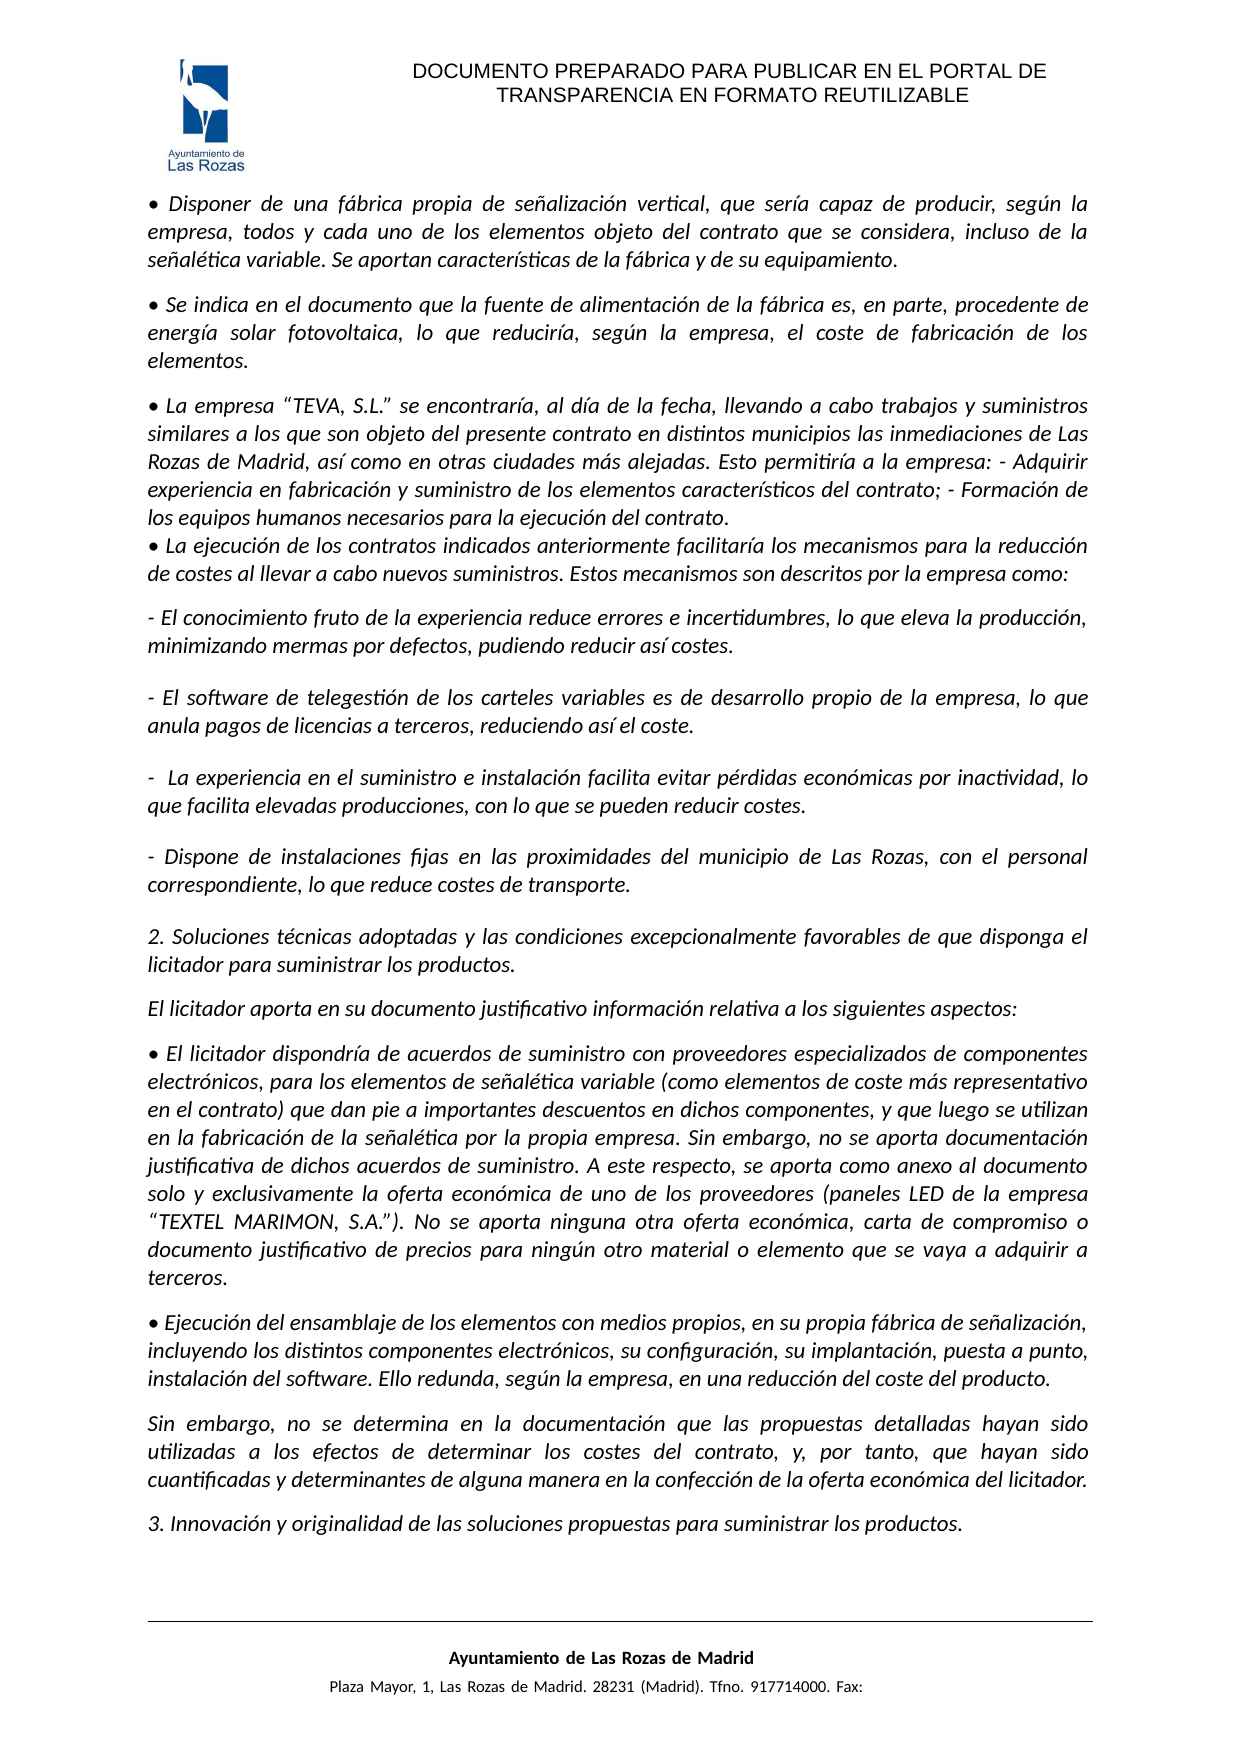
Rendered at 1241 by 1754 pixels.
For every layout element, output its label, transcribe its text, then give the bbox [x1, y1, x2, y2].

text • Se indica en el documento que la fuente de alimentación de la fábrica es, en parte, procedente de energía solar fotovoltaica, lo que reduciría, según la empresa, el coste de fabricación de los elementos. [147, 290, 1092, 374]
text El licitador aporta en su documento justificativo información relativa a los siguientes aspectos: [147, 994, 1092, 1023]
text • El licitador dispondría de acuerdos de suministro con proveedores especializados de componentes electrónicos, para los elementos de señalética variable (como elementos de coste más representativo en el contrato) que dan pie a importantes descuentos en dichos componentes, y que luego se utilizan en la fabricación de la señalética por la propia empresa. Sin embargo, no se aporta documentación justificativa de dichos acuerdos de suministro. A este respecto, se aporta como anexo al documento solo y exclusivamente la oferta económica de uno de los proveedores (paneles LED de la empresa “TEXTEL MARIMON, S.A.”). No se aporta ninguna otra oferta económica, carta de compromiso o documento justificativo de precios para ningún otro material o elemento que se vaya a adquirir a terceros. [147, 1039, 1092, 1291]
text 2. Soluciones técnicas adoptadas y las condiciones excepcionalmente favorables de que disponga el licitador para suministrar los productos. [147, 922, 1092, 978]
text Sin embargo, no se determina en la documentación que las propuestas detalladas hayan sido utilizadas a los efectos de determinar los costes del contrato, y, por tanto, que hayan sido cuantificadas y determinantes de alguna manera en la confección de la oferta económica del licitador. [147, 1409, 1092, 1493]
text - Dispone de instalaciones fijas en las proximidades del municipio de Las Rozas, con el personal correspondiente, lo que reduce costes de transporte. [147, 842, 1092, 898]
text • Ejecución del ensamblaje de los elementos con medios propios, en su propia fábrica de señalización, incluyendo los distintos componentes electrónicos, su configuración, su implantación, puesta a punto, instalación del software. Ello redunda, según la empresa, en una reducción del coste del producto. [147, 1308, 1092, 1392]
text • La ejecución de los contratos indicados anteriormente facilitaría los mecanismos para la reducción de costes al llevar a cabo nuevos suministros. Estos mecanismos son descritos por la empresa como: [147, 531, 1092, 587]
text • La empresa “TEVA, S.L.” se encontraría, al día de la fecha, llevando a cabo trabajos y suministros similares a los que son objeto del presente contrato en distintos municipios las inmediaciones de Las Rozas de Madrid, así como en otras ciudades más alejadas. Esto permitiría a la empresa: - Adquirir experiencia en fabricación y suministro de los elementos característicos del contrato; - Formación de los equipos humanos necesarios para la ejecución del contrato. [147, 391, 1092, 531]
text 3. Innovación y originalidad de las soluciones propuestas para suministrar los productos. [147, 1509, 1092, 1538]
text - El conocimiento fruto de la experiencia reduce errores e incertidumbres, lo que eleva la producción, minimizando mermas por defectos, pudiendo reducir así costes. [147, 603, 1092, 659]
text - El software de telegestión de los carteles variables es de desarrollo propio de la empresa, lo que anula pagos de licencias a terceros, reduciendo así el coste. [147, 683, 1092, 739]
text • Disponer de una fábrica propia de señalización vertical, que sería capaz de producir, según la empresa, todos y cada uno de los elementos objeto del contrato que se considera, incluso de la señalética variable. Se aportan características de la fábrica y de su equipamiento. [147, 189, 1092, 273]
text - La experiencia en el suministro e instalación facilita evitar pérdidas económicas por inactividad, lo que facilita elevadas producciones, con lo que se pueden reducir costes. [147, 763, 1092, 819]
